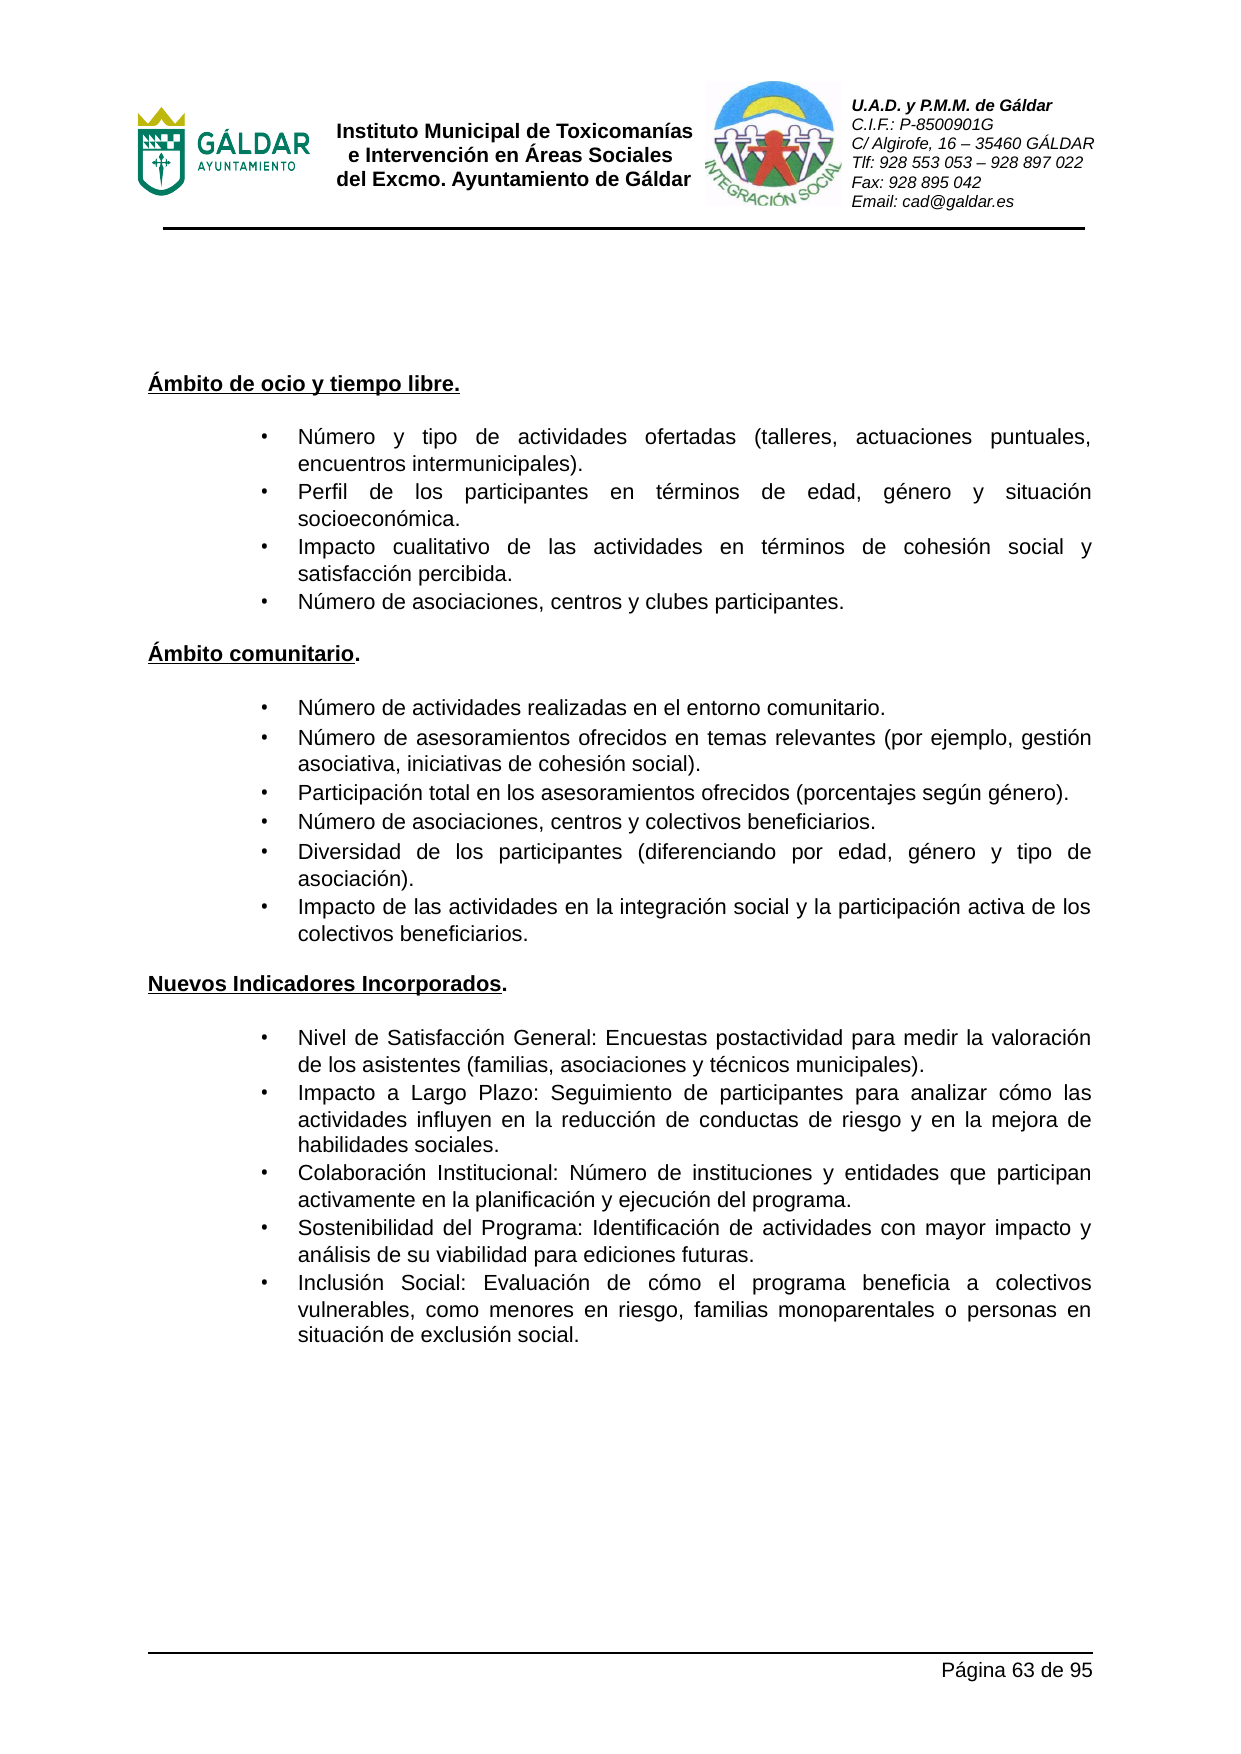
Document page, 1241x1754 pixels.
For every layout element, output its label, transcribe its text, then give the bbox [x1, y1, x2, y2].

list Número de actividades realizadas en el entorno comunitario. [260, 692, 1093, 721]
list Inclusión Social: Evaluación de cómo el programa beneficia a colectivos vulnerables, como menores en riesgo, familias monoparentales o personas en situación de exclusión social. [260, 1267, 1093, 1347]
list Colaboración Institucional: Número de instituciones y entidades que participan activamente en la planificación y ejecución del programa. [260, 1157, 1093, 1212]
list Impacto a Largo Plazo: Seguimiento de participantes para analizar cómo las actividades influyen en la reducción de conductas de riesgo y en la mejora de habilidades sociales. [260, 1077, 1093, 1157]
text Ámbito de ocio y tiempo libre. [148, 371, 1093, 396]
list Número y tipo de actividades ofertadas (talleres, actuaciones puntuales, encuentros intermunicipales). [260, 421, 1093, 476]
text Ámbito comunitario. [148, 641, 1093, 666]
list Número de asociaciones, centros y colectivos beneficiarios. [260, 806, 1093, 836]
list Impacto cualitativo de las actividades en términos de cohesión social y satisfacción percibida. [260, 531, 1093, 586]
list Nivel de Satisfacción General: Encuestas postactividad para medir la valoración de los asistentes (familias, asociaciones y técnicos municipales). [260, 1022, 1093, 1077]
list Diversidad de los participantes (diferenciando por edad, género y tipo de asociación). [260, 836, 1093, 891]
list Número de asesoramientos ofrecidos en temas relevantes (por ejemplo, gestión asociativa, iniciativas de cohesión social). [260, 721, 1093, 776]
picture [705, 81, 842, 206]
list Participación total en los asesoramientos ofrecidos (porcentajes según género). [260, 776, 1093, 806]
list Impacto de las actividades en la integración social y la participación activa de los colectivos beneficiarios. [260, 891, 1093, 946]
picture [120, 84, 325, 218]
list Número de asociaciones, centros y clubes participantes. [260, 586, 1093, 616]
list Perfil de los participantes en términos de edad, género y situación socioeconómica. [260, 476, 1093, 531]
text Nuevos Indicadores Incorporados. [148, 971, 1093, 996]
list Sostenibilidad del Programa: Identificación de actividades con mayor impacto y análisis de su viabilidad para ediciones futuras. [260, 1212, 1093, 1267]
